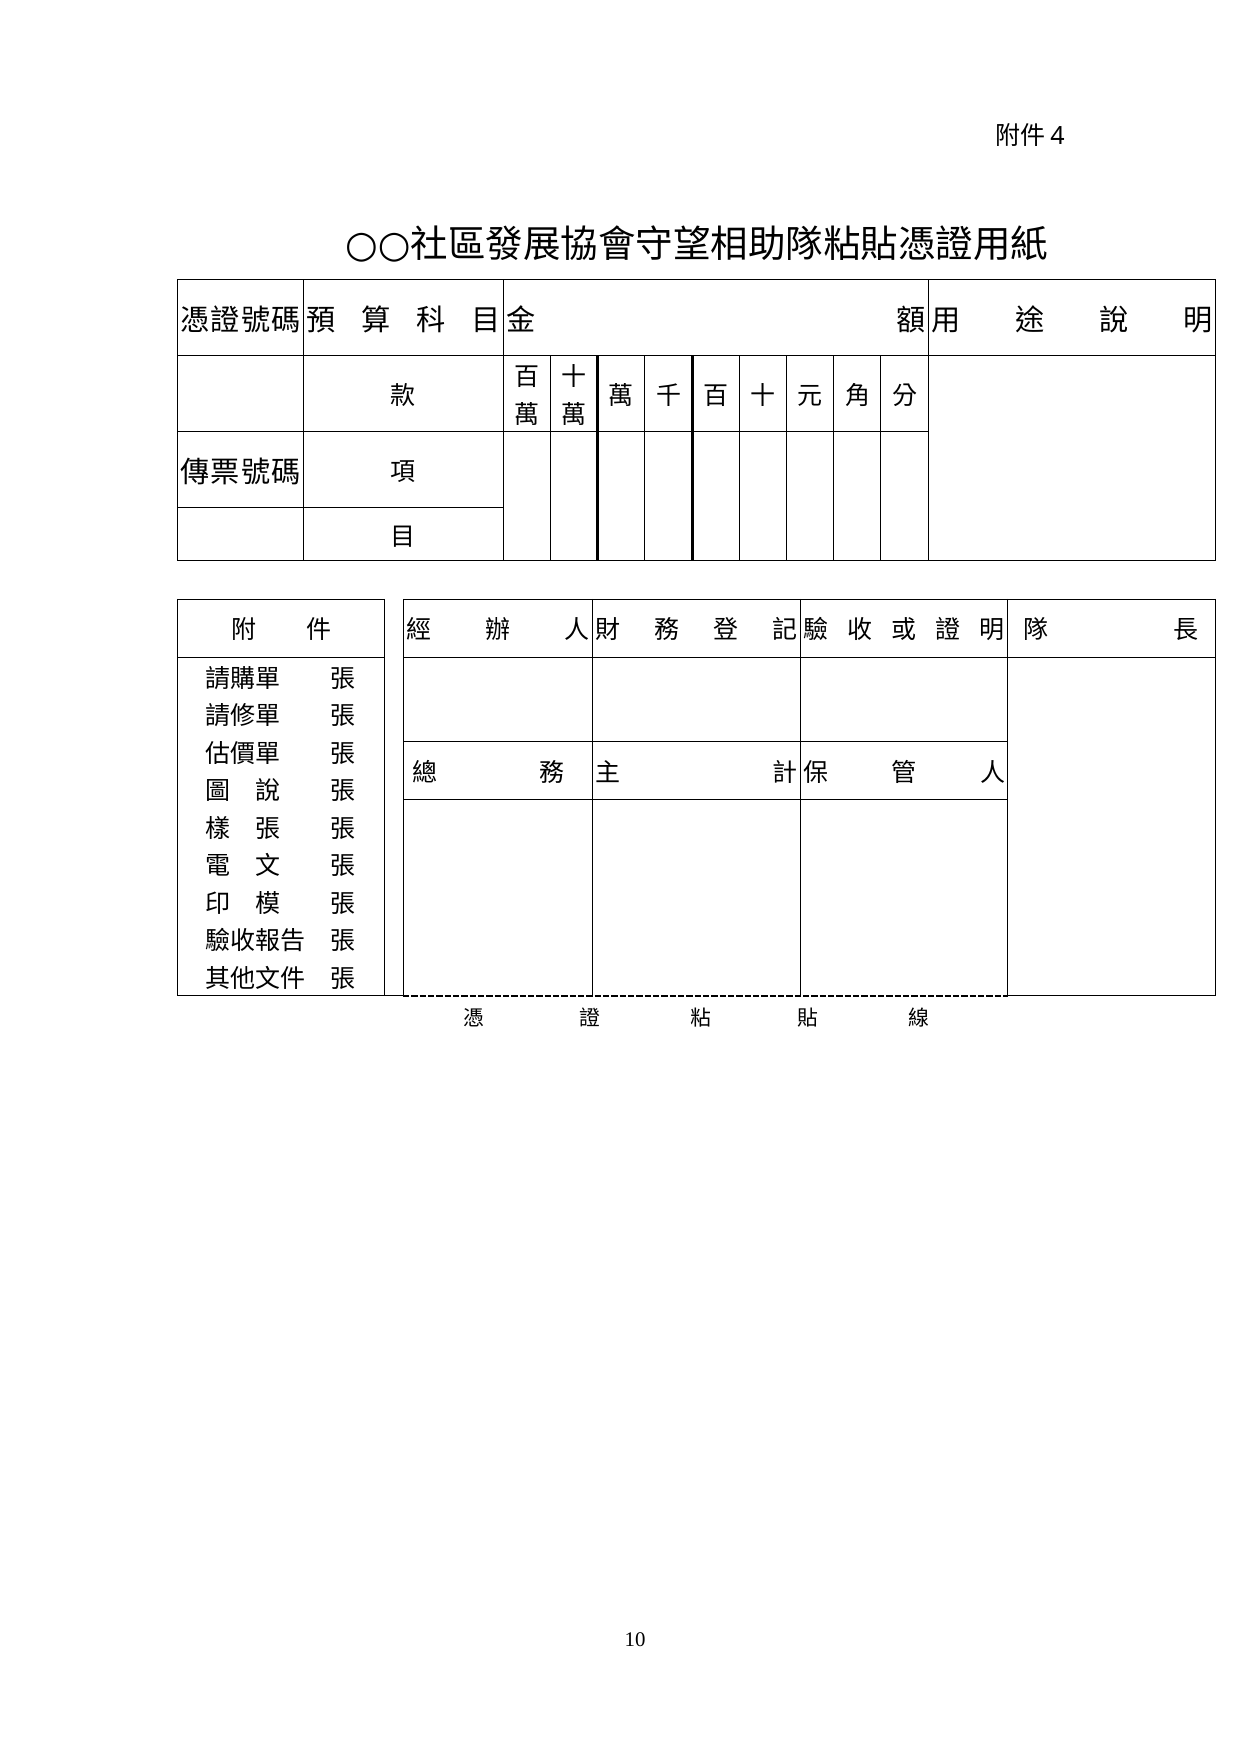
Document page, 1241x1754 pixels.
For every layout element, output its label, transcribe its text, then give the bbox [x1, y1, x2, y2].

table_cell [593, 658, 800, 741]
table_cell 千 [645, 356, 691, 431]
table_cell [694, 432, 739, 560]
table_header ○○社區發展協會守望相助隊粘貼憑證用紙 [177, 204, 1216, 279]
table_cell [404, 658, 592, 741]
table_cell 驗收或證明 [801, 600, 1007, 657]
table_cell 憑證號碼 [178, 280, 303, 355]
table_cell [177, 561, 1216, 599]
table_cell [834, 432, 880, 560]
table_cell [801, 800, 1007, 995]
table_cell 經辦人 [404, 600, 592, 657]
table_cell 總務 [404, 742, 592, 799]
table_cell [551, 432, 596, 560]
table_cell 百萬 [504, 356, 550, 431]
table_cell [599, 432, 644, 560]
table_cell 款 [304, 356, 503, 431]
table_cell 請購單 張 請修單 張 估價單 張 圖 說 張 樣 張 張 電 文 張 印 模 張 驗收報告 張 其他文件 張 [178, 658, 384, 995]
text 附件4 [995, 116, 1077, 152]
table_cell [385, 599, 403, 995]
table_cell [787, 432, 833, 560]
table_cell 財務登記 [593, 600, 800, 657]
table_cell 角 [834, 356, 880, 431]
table_cell 目 [304, 508, 503, 560]
table_cell 主計 [593, 742, 800, 799]
table_cell 金額 [504, 280, 928, 355]
table_cell [504, 432, 550, 560]
table_cell [740, 432, 786, 560]
table_cell 十萬 [551, 356, 596, 431]
table_cell [645, 432, 691, 560]
table_cell [404, 800, 592, 995]
table_cell [593, 800, 800, 995]
table_cell 項 [304, 432, 503, 507]
table_cell 附 件 [178, 600, 384, 657]
table_cell 百 [694, 356, 739, 431]
table_cell 隊長 [1008, 600, 1215, 657]
table_cell 用途說明 [929, 280, 1215, 355]
table_cell [178, 508, 303, 560]
table_cell 保管人 [801, 742, 1007, 799]
table_cell 萬 [599, 356, 644, 431]
table_cell 十 [740, 356, 786, 431]
table_cell [929, 356, 1215, 560]
table_cell 分 [881, 356, 928, 431]
table_cell 傳票號碼 [178, 432, 303, 507]
table_cell [801, 658, 1007, 741]
table_cell [1008, 658, 1215, 995]
table_cell [178, 356, 303, 431]
table_cell 預算科目 [304, 280, 503, 355]
table_cell [881, 432, 928, 560]
table_cell 元 [787, 356, 833, 431]
table_cell 憑 證 粘 貼 線 [177, 995, 1216, 1035]
